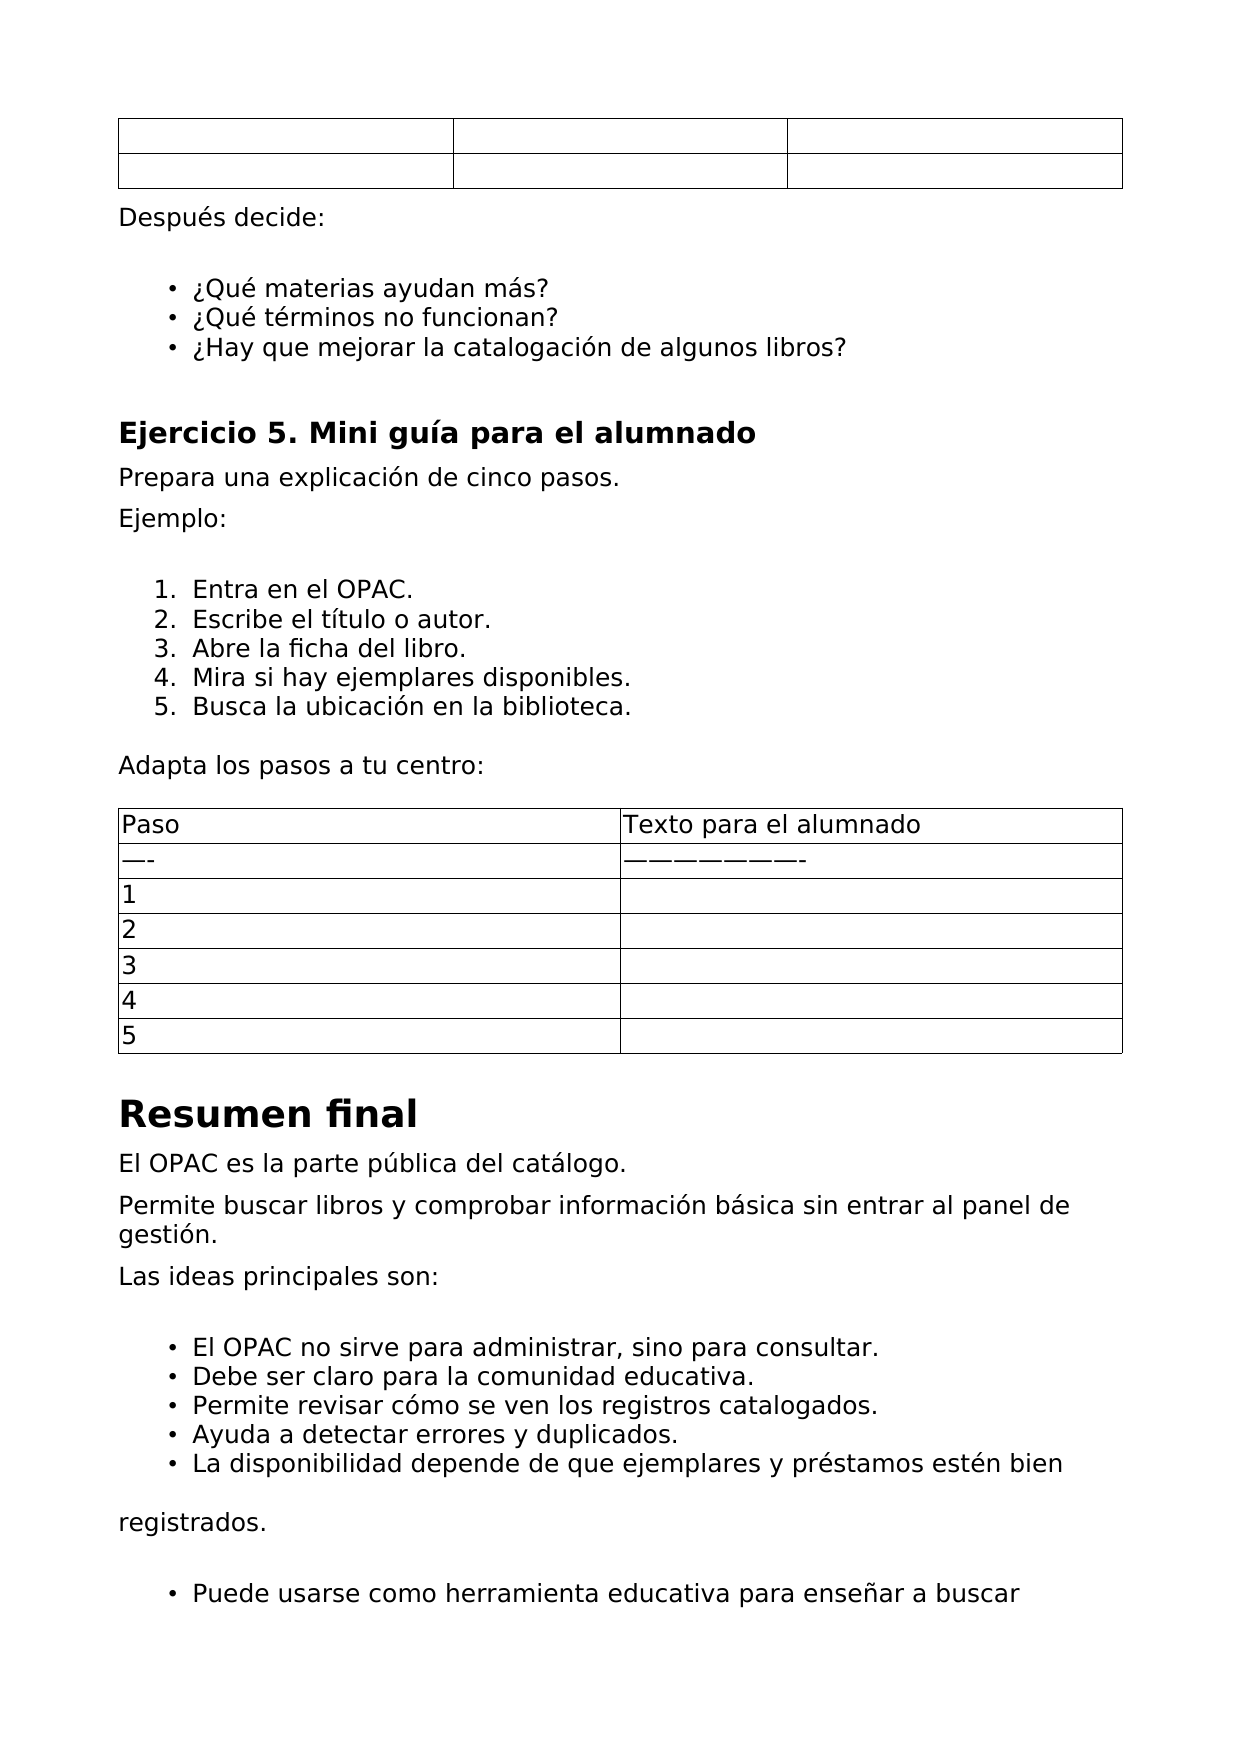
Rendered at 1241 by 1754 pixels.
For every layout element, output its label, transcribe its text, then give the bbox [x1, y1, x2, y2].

list Entra en el OPAC. [177, 576, 1122, 605]
table_cell [788, 119, 1122, 153]
list Puede usarse como herramienta educativa para enseñar a buscar [177, 1579, 1122, 1608]
list Mira si hay ejemplares disponibles. [177, 663, 1122, 692]
list ¿Qué materias ayudan más? [177, 274, 1122, 303]
text Después decide: [118, 203, 1122, 232]
list Permite revisar cómo se ven los registros catalogados. [177, 1391, 1122, 1420]
table_cell [621, 879, 1122, 913]
list La disponibilidad depende de que ejemplares y préstamos estén bien [177, 1449, 1122, 1479]
list ¿Qué términos no funcionan? [177, 303, 1122, 333]
text Las ideas principales son: [118, 1262, 1122, 1291]
table_header Paso [119, 809, 620, 842]
text registrados. [118, 1508, 1122, 1537]
table_cell [621, 1019, 1122, 1053]
list Escribe el título o autor. [177, 605, 1122, 634]
subtitle Ejercicio 5. Mini guía para el alumnado [118, 416, 1122, 450]
list Busca la ubicación en la biblioteca. [177, 692, 1122, 721]
table_cell [119, 119, 453, 153]
table_cell [454, 119, 787, 153]
table_cell 3 [119, 949, 620, 983]
table_header Texto para el alumnado [621, 809, 1122, 842]
table_cell [621, 914, 1122, 948]
text Permite buscar libros y comprobar información básica sin entrar al panel de gestión. [118, 1191, 1122, 1249]
list Ayuda a detectar errores y duplicados. [177, 1420, 1122, 1449]
table_cell 5 [119, 1019, 620, 1053]
table_cell [621, 984, 1122, 1018]
table_cell [621, 949, 1122, 983]
table_cell ———————- [621, 844, 1122, 878]
table_cell 1 [119, 879, 620, 913]
table_cell [119, 154, 453, 188]
text Ejemplo: [118, 504, 1122, 534]
table_cell [454, 154, 787, 188]
text El OPAC es la parte pública del catálogo. [118, 1149, 1122, 1178]
text Adapta los pasos a tu centro: [118, 751, 1122, 780]
table_cell [788, 154, 1122, 188]
table_cell 2 [119, 914, 620, 948]
table_cell —- [119, 844, 620, 878]
list Debe ser claro para la comunidad educativa. [177, 1362, 1122, 1391]
list Abre la ficha del libro. [177, 634, 1122, 663]
list ¿Hay que mejorar la catalogación de algunos libros? [177, 333, 1122, 362]
list El OPAC no sirve para administrar, sino para consultar. [177, 1333, 1122, 1362]
text Prepara una explicación de cinco pasos. [118, 463, 1122, 492]
subtitle Resumen final [118, 1093, 1122, 1137]
table_cell 4 [119, 984, 620, 1018]
